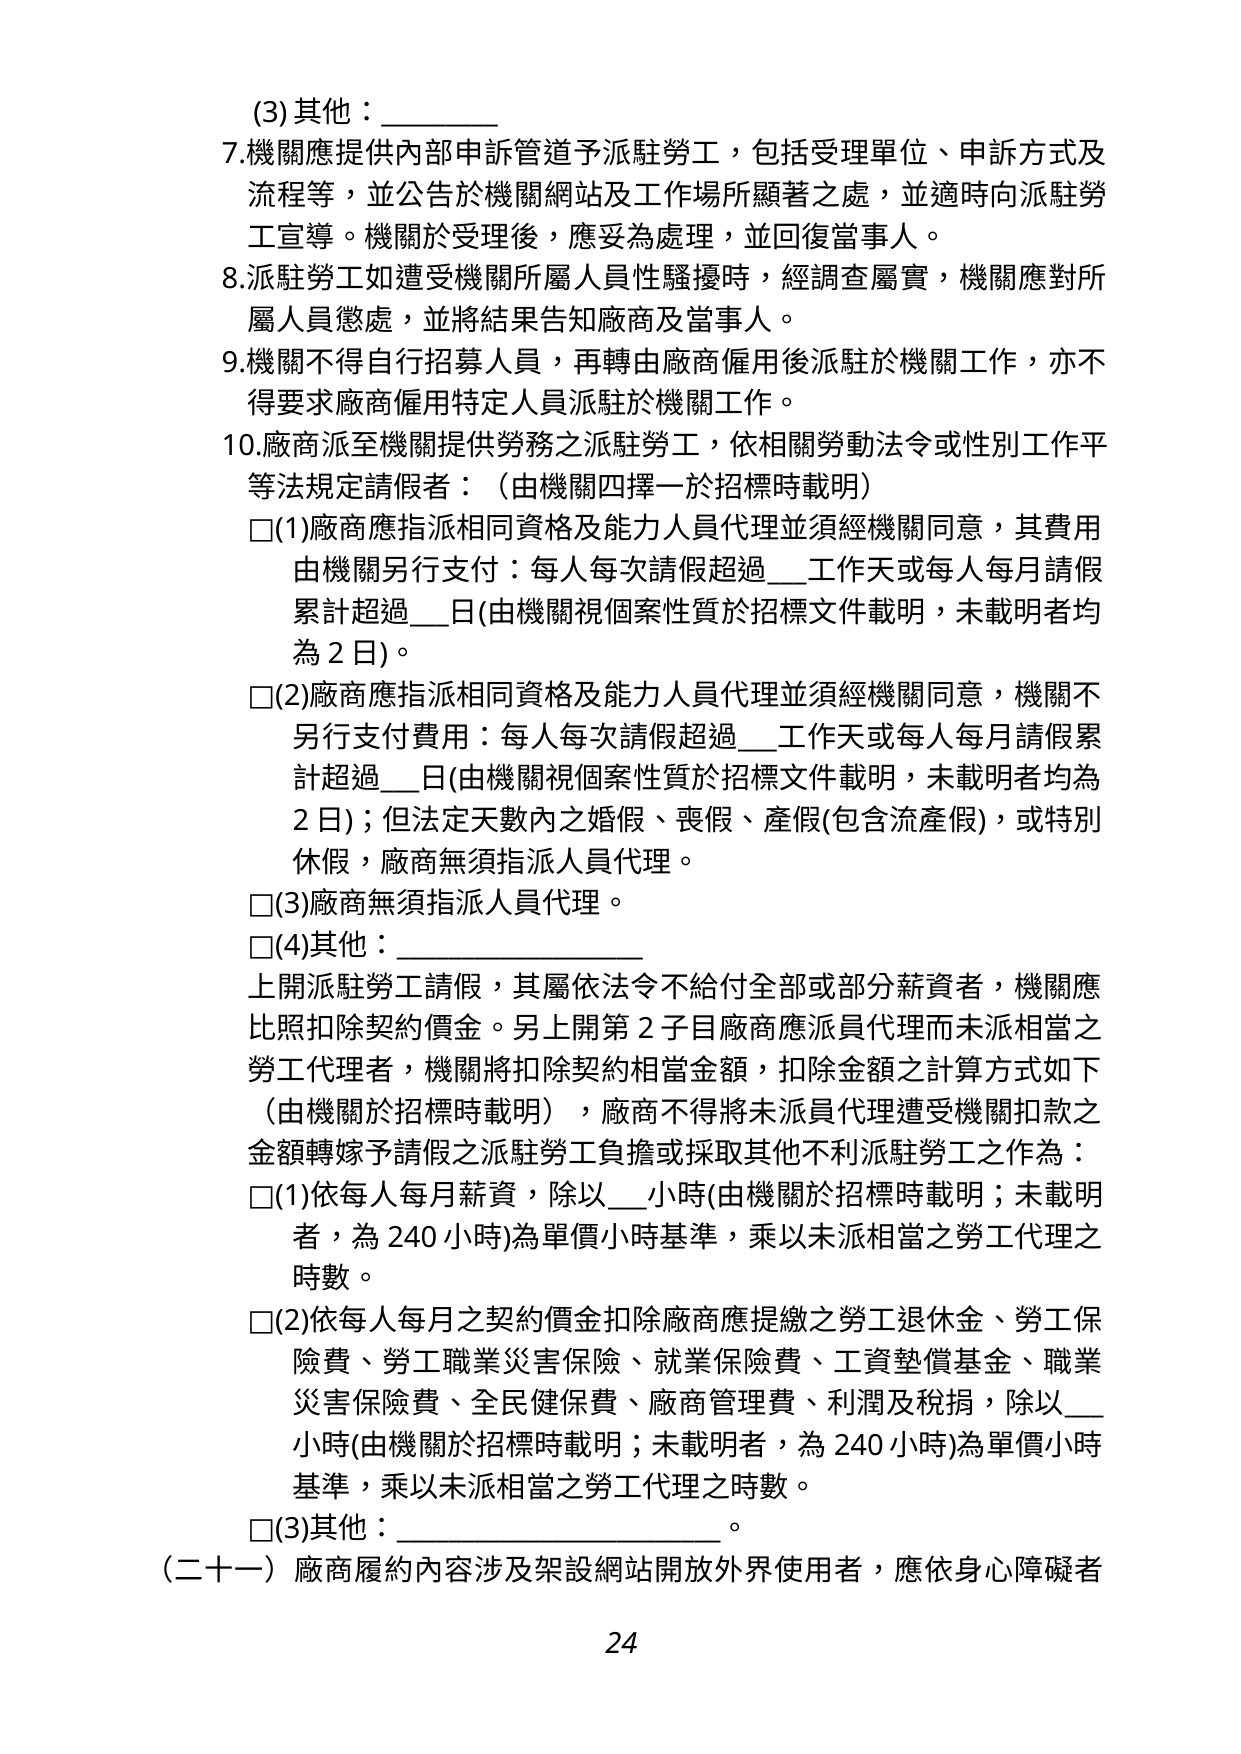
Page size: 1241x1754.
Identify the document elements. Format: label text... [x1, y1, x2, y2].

text 上開派駐勞工請假，其屬依法令不給付全部或部分薪資者，機關應比照扣除契約價金。另上開第2子目廠商應派員代理而未派相當之勞工代理者，機關將扣除契約相當金額，扣除金額之計算方式如下（由機關於招標時載明），廠商不得將未派員代理遭受機關扣款之金額轉嫁予請假之派駐勞工負擔或採取其他不利派駐勞工之作為： [247, 964, 1103, 1172]
text □(1)依每人每月薪資，除以___小時(由機關於招標時載明；未載明者，為240小時)為單價小時基準，乘以未派相當之勞工代理之時數。 [247, 1172, 1103, 1297]
text (3) 其他：_________ [253, 89, 1109, 130]
text 8.派駐勞工如遭受機關所屬人員性騷擾時，經調查屬實，機關應對所屬人員懲處，並將結果告知廠商及當事人。 [221, 255, 1109, 339]
text 7.機關應提供內部申訴管道予派駐勞工，包括受理單位、申訴方式及流程等，並公告於機關網站及工作場所顯著之處，並適時向派駐勞工宣導。機關於受理後，應妥為處理，並回復當事人。 [221, 130, 1109, 255]
text （二十一）廠商履約內容涉及架設網站開放外界使用者，應依身心障礙者 [135, 1547, 1103, 1589]
text □(2)廠商應指派相同資格及能力人員代理並須經機關同意，機關不另行支付費用：每人每次請假超過___工作天或每人每月請假累計超過___日(由機關視個案性質於招標文件載明，未載明者均為2日)；但法定天數內之婚假、喪假、產假(包含流產假)，或特別休假，廠商無須指派人員代理。 [247, 672, 1103, 880]
text □(2)依每人每月之契約價金扣除廠商應提繳之勞工退休金、勞工保險費、勞工職業災害保險、就業保險費、工資墊償基金、職業災害保險費、全民健保費、廠商管理費、利潤及稅捐，除以___小時(由機關於招標時載明；未載明者，為240小時)為單價小時基準，乘以未派相當之勞工代理之時數。 [247, 1297, 1103, 1505]
text 10.廠商派至機關提供勞務之派駐勞工，依相關勞動法令或性別工作平等法規定請假者：（由機關四擇一於招標時載明） [221, 422, 1109, 505]
text □(1)廠商應指派相同資格及能力人員代理並須經機關同意，其費用由機關另行支付：每人每次請假超過___工作天或每人每月請假累計超過___日(由機關視個案性質於招標文件載明，未載明者均為2日)。 [247, 505, 1103, 672]
text □(4)其他：___________________ [247, 922, 1103, 964]
text 9.機關不得自行招募人員，再轉由廠商僱用後派駐於機關工作，亦不得要求廠商僱用特定人員派駐於機關工作。 [221, 339, 1109, 422]
text □(3)廠商無須指派人員代理。 [247, 880, 1103, 922]
text □(3)其他：_________________________。 [247, 1505, 1103, 1547]
